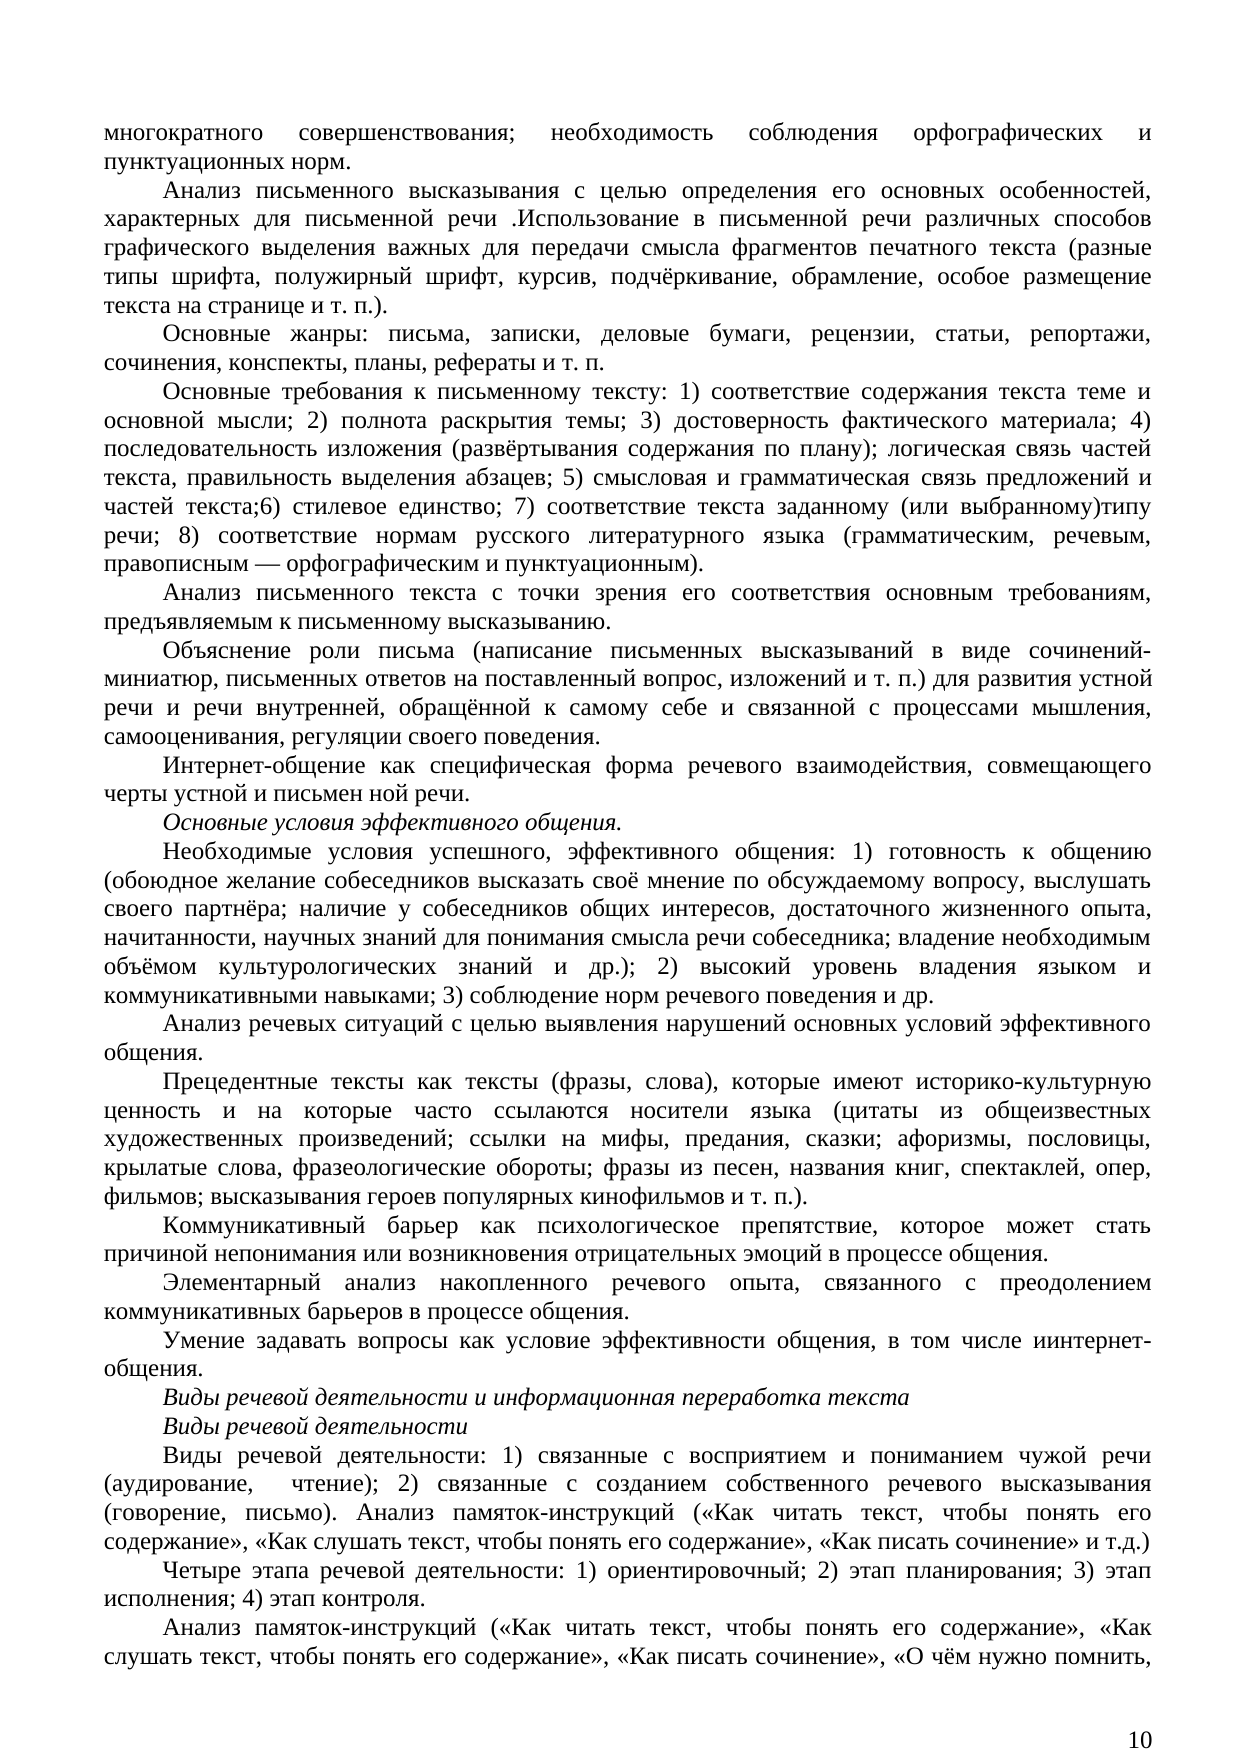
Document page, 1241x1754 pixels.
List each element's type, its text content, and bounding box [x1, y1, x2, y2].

text многократного совершенствования; необходимость соблюдения орфографических и пунктуационных норм. [103, 117, 1152, 175]
text Коммуникативный барьер как психологическое препятствие, которое может стать причиной непонимания или возникновения отрицательных эмоций в процессе общения. [103, 1210, 1152, 1267]
text Основные условия эффективного общения. [103, 807, 1152, 836]
text Анализ памяток-инструкций («Как читать текст, чтобы понять его содержание», «Как слушать текст, чтобы понять его содержание», «Как писать сочинение», «О чём нужно помнить, [103, 1612, 1152, 1670]
text Четыре этапа речевой деятельности: 1) ориентировочный; 2) этап планирования; 3) этап исполнения; 4) этап контроля. [103, 1555, 1152, 1612]
text Анализ письменного высказывания с целью определения его основных особенностей, характерных для письменной речи .Использование в письменной речи различных способов графического выделения важных для передачи смысла фрагментов печатного текста (разные типы шрифта, полужирный шрифт, курсив, подчёркивание, обрамление, особое размещение текста на странице и т. п.). [103, 175, 1152, 318]
text Анализ письменного текста с точки зрения его соответствия основным требованиям, предъявляемым к письменному высказыванию. [103, 577, 1152, 635]
text Анализ речевых ситуаций с целью выявления нарушений основных условий эффективного общения. [103, 1008, 1152, 1066]
text Элементарный анализ накопленного речевого опыта, связанного с преодолением коммуникативных барьеров в процессе общения. [103, 1267, 1152, 1325]
text Необходимые условия успешного, эффективного общения: 1) готовность к общению (обоюдное желание собеседников высказать своё мнение по обсуждаемому вопросу, выслушать своего партнёра; наличие у собеседников общих интересов, достаточного жизненного опыта, начитанности, научных знаний для понимания смысла речи собеседника; владение необходимым объёмом культурологических знаний и др.); 2) высокий уровень владения языком и коммуникативными навыками; 3) соблюдение норм речевого поведения и др. [103, 836, 1152, 1008]
text Основные жанры: письма, записки, деловые бумаги, рецензии, статьи, репортажи, сочинения, конспекты, планы, рефераты и т. п. [103, 318, 1152, 376]
text Виды речевой деятельности: 1) связанные с восприятием и пониманием чужой речи (аудирование, чтение); 2) связанные с созданием собственного речевого высказывания (говорение, письмо). Анализ памяток-инструкций («Как читать текст, чтобы понять его содержание», «Как слушать текст, чтобы понять его содержание», «Как писать сочинение» и т.д.) [103, 1440, 1152, 1555]
text Виды речевой деятельности и информационная переработка текста [103, 1382, 1152, 1411]
text Основные требования к письменному тексту: 1) соответствие содержания текста теме и основной мысли; 2) полнота раскрытия темы; 3) достоверность фактического материала; 4) последовательность изложения (развёртывания содержания по плану); логическая связь частей текста, правильность выделения абзацев; 5) смысловая и грамматическая связь предложений и частей текста;6) стилевое единство; 7) соответствие текста заданному (или выбранному)типу речи; 8) соответствие нормам русского литературного языка (грамматическим, речевым, правописным — орфографическим и пунктуационным). [103, 376, 1152, 577]
text Объяснение роли письма (написание письменных высказываний в виде сочинений-миниатюр, письменных ответов на поставленный вопрос, изложений и т. п.) для развития устной речи и речи внутренней, обращённой к самому себе и связанной с процессами мышления, самооценивания, регуляции своего поведения. [103, 635, 1152, 750]
text Умение задавать вопросы как условие эффективности общения, в том числе иинтернет-общения. [103, 1325, 1152, 1382]
text Виды речевой деятельности [103, 1411, 1152, 1440]
text Интернет-общение как специфическая форма речевого взаимодействия, совмещающего черты устной и письмен ной речи. [103, 750, 1152, 807]
text Прецедентные тексты как тексты (фразы, слова), которые имеют историко-культурную ценность и на которые часто ссылаются носители языка (цитаты из общеизвестных художественных произведений; ссылки на мифы, предания, сказки; афоризмы, пословицы, крылатые слова, фразеологические обороты; фразы из песен, названия книг, спектаклей, опер, фильмов; высказывания героев популярных кинофильмов и т. п.). [103, 1066, 1152, 1210]
